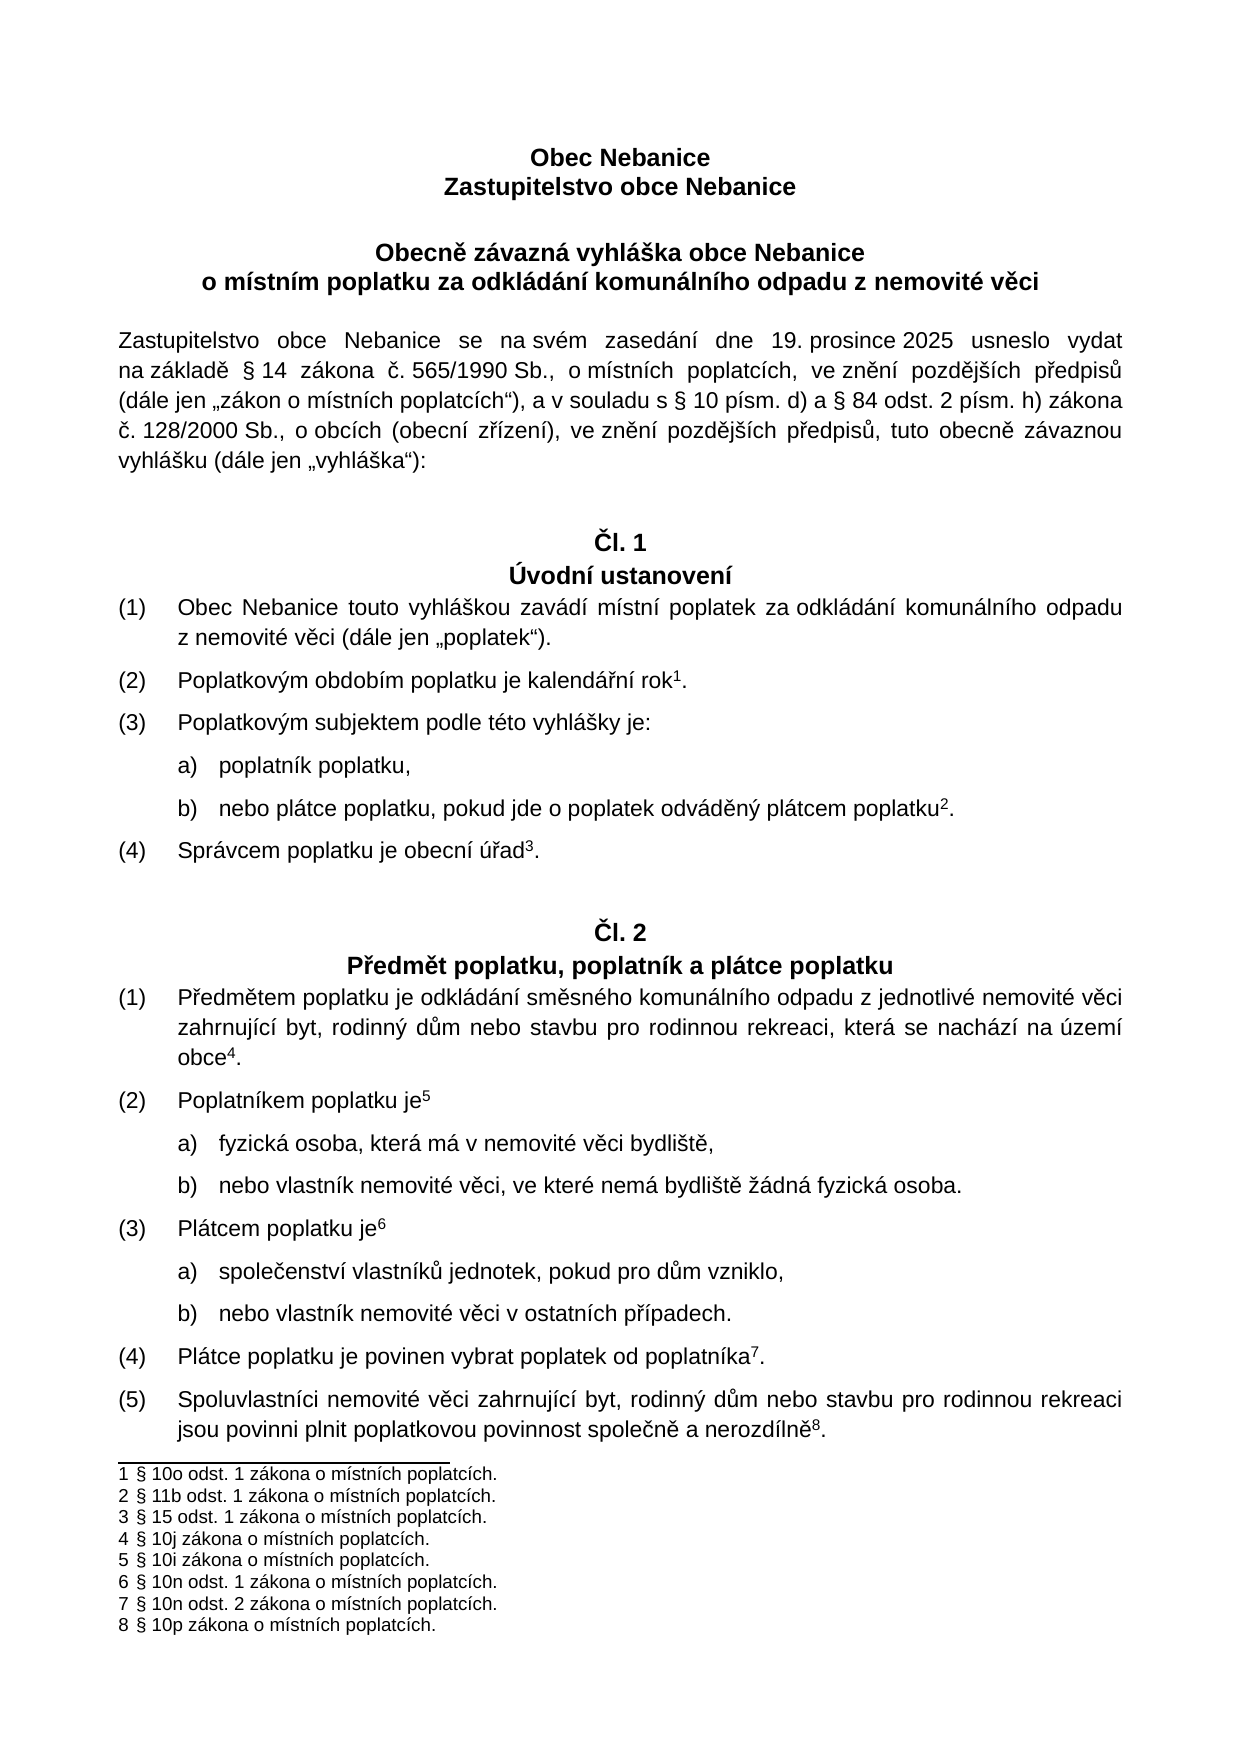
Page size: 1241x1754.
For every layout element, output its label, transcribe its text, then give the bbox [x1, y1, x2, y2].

list společenství vlastníků jednotek, pokud pro dům vzniklo, [177, 1258, 1122, 1284]
list § 10n odst. 2 zákona o místních poplatcích. [118, 1592, 1122, 1614]
list poplatník poplatku, [177, 752, 1122, 778]
list § 10n odst. 1 zákona o místních poplatcích. [118, 1571, 1122, 1592]
list nebo plátce poplatku, pokud jde o poplatek odváděný plátcem poplatku. [177, 795, 1122, 821]
list Plátce poplatku je povinen vybrat poplatek od poplatníka. [118, 1343, 1122, 1369]
list § 11b odst. 1 zákona o místních poplatcích. [118, 1484, 1122, 1506]
list Spoluvlastníci nemovité věci zahrnující byt, rodinný dům nebo stavbu pro rodinnou rekreaci jsou povinni plnit poplatkovou povinnost společně a nerozdílně. [118, 1386, 1122, 1442]
list § 10p zákona o místních poplatcích. [118, 1614, 1122, 1635]
list § 10o odst. 1 zákona o místních poplatcích. [118, 1463, 1122, 1484]
subtitle Čl. 2 Předmět poplatku, poplatník a plátce poplatku [118, 918, 1122, 979]
list Poplatkovým subjektem podle této vyhlášky je: [118, 709, 1122, 736]
subtitle Čl. 1 Úvodní ustanovení [118, 528, 1122, 589]
list Plátcem poplatku je [118, 1215, 1122, 1241]
list Poplatkovým obdobím poplatku je kalendářní rok. [118, 667, 1122, 693]
subtitle Obecně závazná vyhláška obce Nebanice o místním poplatku za odkládání komunálního odpadu z nemovité věci [118, 238, 1122, 295]
text Obec Nebanice Zastupitelstvo obce Nebanice [118, 143, 1122, 201]
text Zastupitelstvo obce Nebanice se na svém zasedání dne 19. prosince 2025 usneslo vydat na základě § 14 zákona č. 565/1990 Sb., o místních poplatcích, ve znění pozdějších předpisů (dále jen „zákon o místních poplatcích“), a v souladu s § 10 písm. d) a § 84 odst. 2 písm. h) zákona č. 128/2000 Sb., o obcích (obecní zřízení), ve znění pozdějších předpisů, tuto obecně závaznou vyhlášku (dále jen „vyhláška“): [118, 327, 1122, 474]
list nebo vlastník nemovité věci v ostatních případech. [177, 1300, 1122, 1327]
list § 10i zákona o místních poplatcích. [118, 1549, 1122, 1571]
list Obec Nebanice touto vyhláškou zavádí místní poplatek za odkládání komunálního odpadu z nemovité věci (dále jen „poplatek“). [118, 594, 1122, 650]
list § 15 odst. 1 zákona o místních poplatcích. [118, 1506, 1122, 1528]
list fyzická osoba, která má v nemovité věci bydliště, [177, 1129, 1122, 1156]
list Předmětem poplatku je odkládání směsného komunálního odpadu z jednotlivé nemovité věci zahrnující byt, rodinný dům nebo stavbu pro rodinnou rekreaci, která se nachází na území obce. [118, 984, 1122, 1071]
list Správcem poplatku je obecní úřad. [118, 837, 1122, 864]
list Poplatníkem poplatku je [118, 1087, 1122, 1113]
list nebo vlastník nemovité věci, ve které nemá bydliště žádná fyzická osoba. [177, 1172, 1122, 1199]
list § 10j zákona o místních poplatcích. [118, 1528, 1122, 1549]
